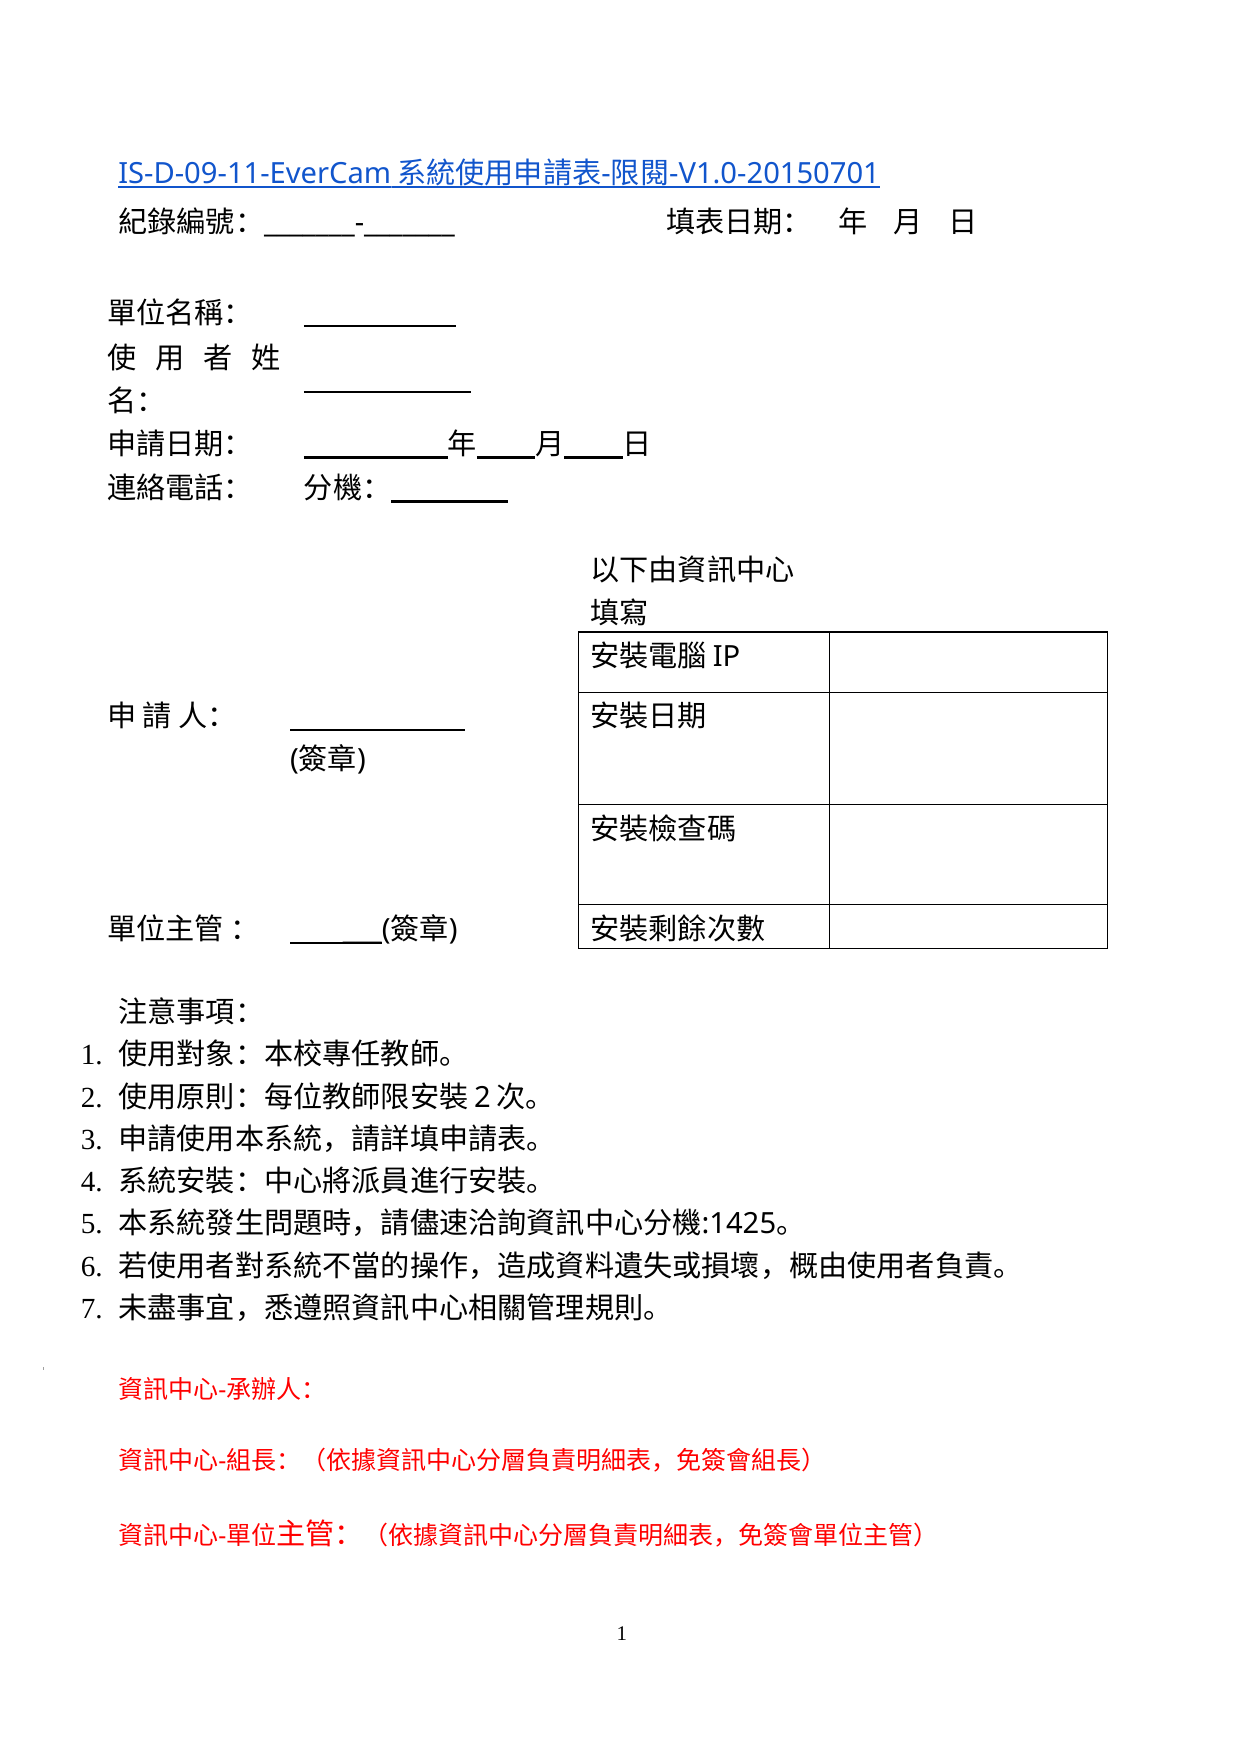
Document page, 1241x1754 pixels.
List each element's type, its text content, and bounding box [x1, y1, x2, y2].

table_cell [500, 804, 578, 904]
table_cell [278, 804, 500, 904]
table_header [830, 547, 1107, 631]
table_cell 安裝剩餘次數 [579, 905, 829, 948]
table_header [500, 547, 578, 631]
list 未盡事宜，悉遵照資訊中心相關管理規則。 [81, 1285, 1125, 1327]
text 資訊中心-單位主管：（依據資訊中心分層負責明細表，免簽會單位主管） [118, 1511, 1125, 1553]
table_cell [95, 631, 278, 692]
table_cell 安裝檢查碼 [579, 805, 829, 904]
table_cell [830, 905, 1107, 948]
table_cell 安裝電腦IP [579, 633, 829, 692]
table_cell 分機： [293, 464, 874, 507]
table_cell ___(簽章) [278, 904, 500, 948]
list 使用原則：每位教師限安裝2次。 [81, 1073, 1125, 1116]
text 注意事項： [118, 988, 1125, 1031]
table_cell 申請日期： [96, 420, 292, 463]
text 資訊中心-承辦人： [118, 1370, 1125, 1406]
table_header [278, 547, 500, 631]
table_cell [830, 805, 1107, 904]
list 若使用者對系統不當的操作，造成資料遺失或損壞，概由使用者負責。 [81, 1242, 1125, 1285]
table_cell [278, 631, 500, 692]
list 本系統發生問題時，請儘速洽詢資訊中心分機:1425。 [81, 1200, 1125, 1242]
table_cell 連絡電話： [96, 464, 292, 507]
text 資訊中心-組長：（依據資訊中心分層負責明細表，免簽會組長） [118, 1440, 1125, 1477]
table_cell 申 請 人： [95, 692, 278, 804]
list 使用對象：本校專任教師。 [81, 1031, 1125, 1073]
text 紀錄編號：_______-_______ 填表日期： 年 月 日 [118, 199, 1125, 241]
table_cell [500, 631, 578, 692]
table_cell 年 月 日 [293, 420, 874, 463]
table_cell [293, 335, 874, 420]
table_header [293, 287, 874, 335]
table_cell (簽章) [278, 692, 500, 804]
table_cell [830, 693, 1107, 804]
table_cell 使用者姓名： [96, 335, 292, 420]
list 申請使用本系統，請詳填申請表。 [81, 1116, 1125, 1158]
table_cell [95, 804, 278, 904]
table_cell [500, 904, 578, 948]
table_header [95, 547, 278, 631]
table_cell [500, 692, 578, 804]
table_cell [830, 633, 1107, 692]
table_header 單位名稱： [96, 287, 292, 335]
table_header 以下由資訊中心填寫 [579, 547, 829, 631]
table_cell 單位主管 ： [95, 904, 278, 948]
text IS-D-09-11-EverCam系統使用申請表-限閱-V1.0-20150701 [118, 150, 1125, 192]
list 系統安裝：中心將派員進行安裝。 [81, 1158, 1125, 1200]
table_cell 安裝日期 [579, 693, 829, 804]
